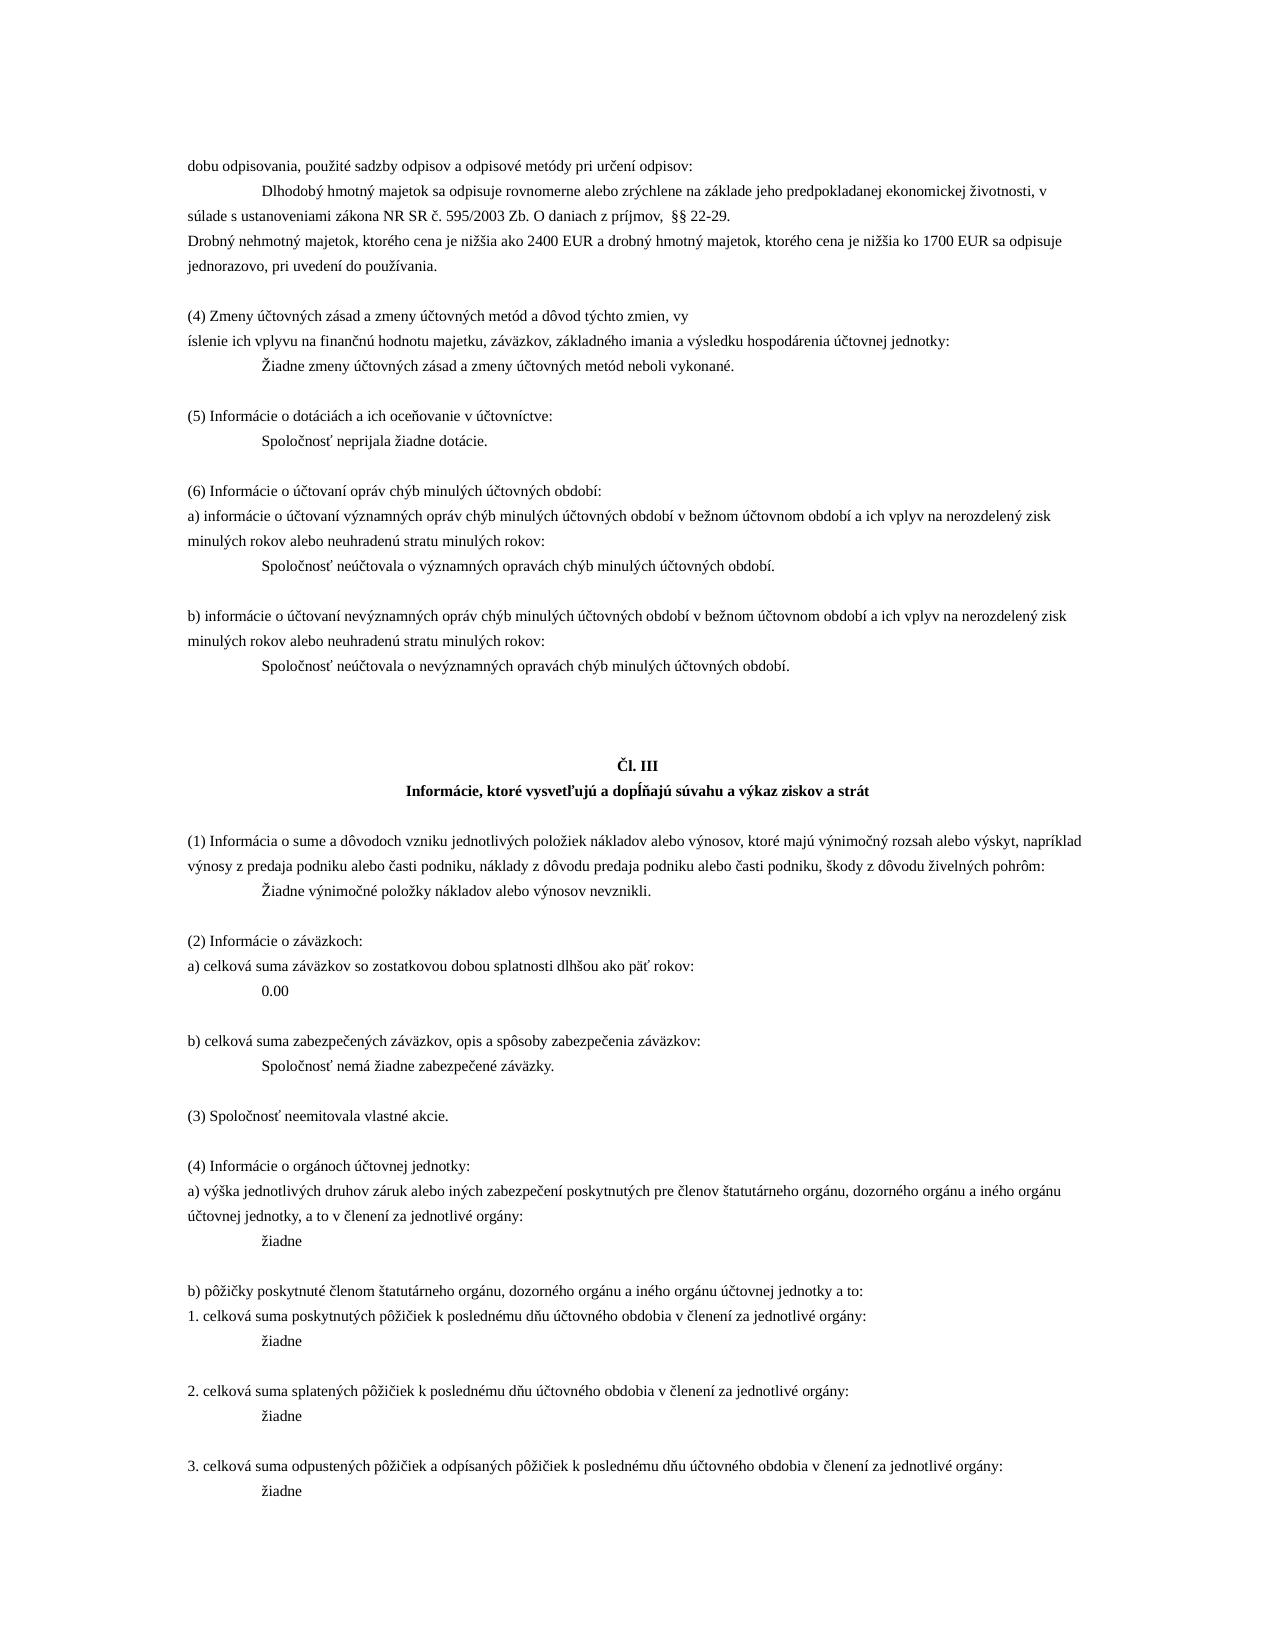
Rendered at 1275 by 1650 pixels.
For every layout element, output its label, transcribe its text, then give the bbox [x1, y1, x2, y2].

text Spoločnosť neprijala žiadne dotácie. [187, 425, 1087, 450]
text (6) Informácie o účtovaní opráv chýb minulých účtovných období: [187, 475, 1087, 500]
text žiadne [187, 1400, 1087, 1425]
text Drobný nehmotný majetok, ktorého cena je nižšia ako 2400 EUR a drobný hmotný majetok, ktorého cena je nižšia ko 1700 EUR sa odpisuje jednorazovo, pri uvedení do používania. [187, 225, 1087, 275]
text íslenie ich vplyvu na finančnú hodnotu majetku, záväzkov, základného imania a výsledku hospodárenia účtovnej jednotky: [187, 325, 1087, 350]
text Spoločnosť neúčtovala o nevýznamných opravách chýb minulých účtovných období. [187, 650, 1087, 675]
text dobu odpisovania, použité sadzby odpisov a odpisové metódy pri určení odpisov: [187, 150, 1087, 175]
text a) informácie o účtovaní významných opráv chýb minulých účtovných období v bežnom účtovnom období a ich vplyv na nerozdelený zisk minulých rokov alebo neuhradenú stratu minulých rokov: [187, 500, 1087, 550]
text b) celková suma zabezpečených záväzkov, opis a spôsoby zabezpečenia záväzkov: [187, 1025, 1087, 1050]
text (5) Informácie o dotáciách a ich oceňovanie v účtovníctve: [187, 400, 1087, 425]
text (4) Informácie o orgánoch účtovnej jednotky: [187, 1150, 1087, 1175]
text žiadne [187, 1325, 1087, 1350]
text 1. celková suma poskytnutých pôžičiek k poslednému dňu účtovného obdobia v členení za jednotlivé orgány: [187, 1300, 1087, 1325]
text Čl. III [187, 750, 1087, 775]
text (3) Spoločnosť neemitovala vlastné akcie. [187, 1100, 1087, 1125]
text Spoločnosť nemá žiadne zabezpečené záväzky. [187, 1050, 1087, 1075]
text Žiadne zmeny účtovných zásad a zmeny účtovných metód neboli vykonané. [187, 350, 1087, 375]
text Žiadne výnimočné položky nákladov alebo výnosov nevznikli. [187, 875, 1087, 900]
text 2. celková suma splatených pôžičiek k poslednému dňu účtovného obdobia v členení za jednotlivé orgány: [187, 1375, 1087, 1400]
text b) informácie o účtovaní nevýznamných opráv chýb minulých účtovných období v bežnom účtovnom období a ich vplyv na nerozdelený zisk minulých rokov alebo neuhradenú stratu minulých rokov: [187, 600, 1087, 650]
text a) celková suma záväzkov so zostatkovou dobou splatnosti dlhšou ako päť rokov: [187, 950, 1087, 975]
text žiadne [187, 1475, 1087, 1500]
text (4) Zmeny účtovných zásad a zmeny účtovných metód a dôvod týchto zmien, vy [187, 300, 1087, 325]
text (1) Informácia o sume a dôvodoch vzniku jednotlivých položiek nákladov alebo výnosov, ktoré majú výnimočný rozsah alebo výskyt, napríklad výnosy z predaja podniku alebo časti podniku, náklady z dôvodu predaja podniku alebo časti podniku, škody z dôvodu živelných pohrôm: [187, 825, 1087, 875]
text 3. celková suma odpustených pôžičiek a odpísaných pôžičiek k poslednému dňu účtovného obdobia v členení za jednotlivé orgány: [187, 1450, 1087, 1475]
text 0.00 [187, 975, 1087, 1000]
text Spoločnosť neúčtovala o významných opravách chýb minulých účtovných období. [187, 550, 1087, 575]
text b) pôžičky poskytnuté členom štatutárneho orgánu, dozorného orgánu a iného orgánu účtovnej jednotky a to: [187, 1275, 1087, 1300]
text (2) Informácie o záväzkoch: [187, 925, 1087, 950]
text Dlhodobý hmotný majetok sa odpisuje rovnomerne alebo zrýchlene na základe jeho predpokladanej ekonomickej životnosti, v súlade s ustanoveniami zákona NR SR č. 595/2003 Zb. O daniach z príjmov, §§ 22-29. [187, 175, 1087, 225]
text a) výška jednotlivých druhov záruk alebo iných zabezpečení poskytnutých pre členov štatutárneho orgánu, dozorného orgánu a iného orgánu účtovnej jednotky, a to v členení za jednotlivé orgány: [187, 1175, 1087, 1225]
text Informácie, ktoré vysvetľujú a dopĺňajú súvahu a výkaz ziskov a strát [187, 775, 1087, 800]
text žiadne [187, 1225, 1087, 1250]
